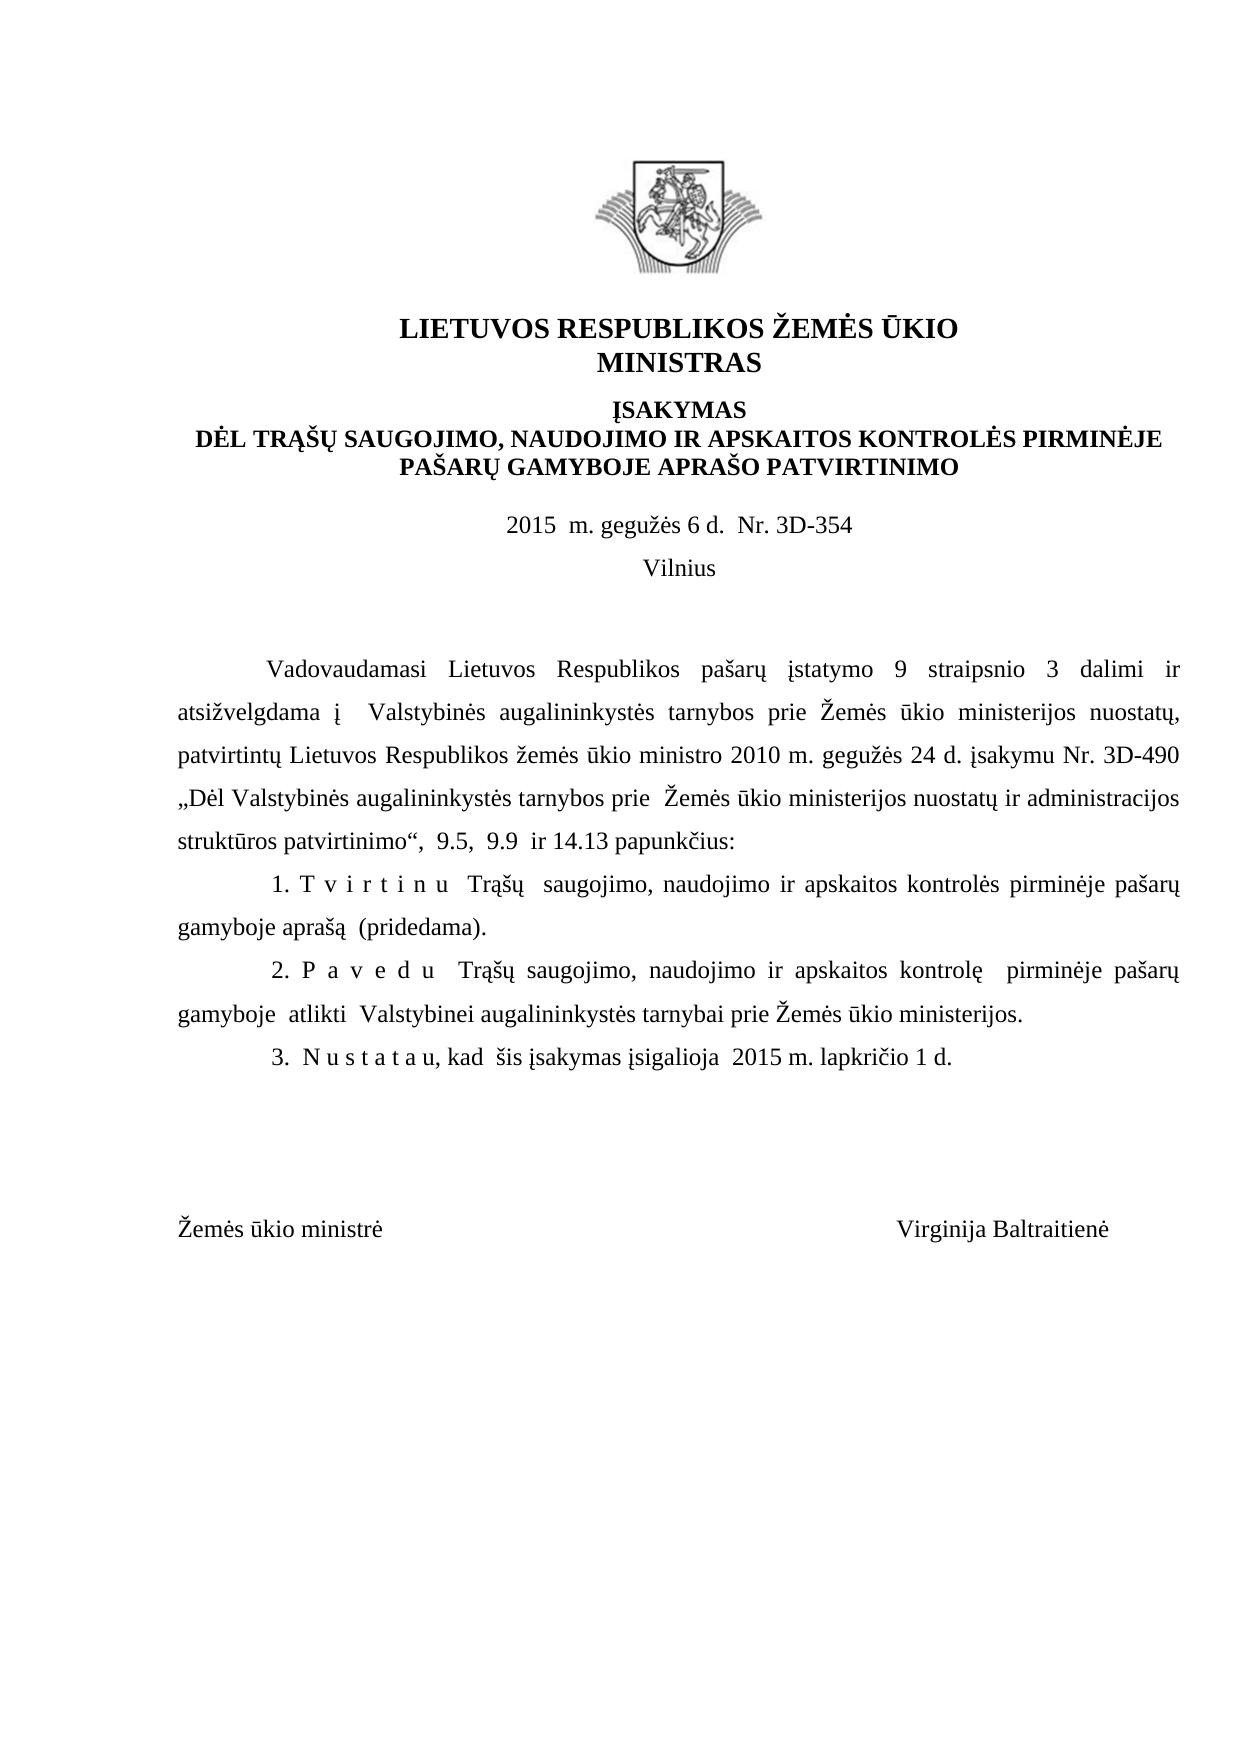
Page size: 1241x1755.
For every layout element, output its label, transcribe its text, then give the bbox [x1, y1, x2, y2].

text 2. P a v e d u Trąšų saugojimo, naudojimo ir apskaitos kontrolę pirminėje pašarų gamyboje atlikti Valstybinei augalininkystės tarnybai prie Žemės ūkio ministerijos. [177, 956, 1181, 1027]
text DĖL TRĄŠŲ SAUGOJIMO, NAUDOJIMO IR APSKAITOS KONTROLĖS PIRMINĖJE PAŠARŲ GAMYBOJE APRAŠO PATVIRTINIMO [177, 424, 1181, 481]
text Žemės ūkio ministrė Virginija Baltraitienė [177, 1214, 1181, 1243]
text 2015 m. gegužės 6 d. Nr. 3D-354 [177, 510, 1181, 539]
text ĮSAKYMAS [177, 395, 1181, 424]
text 3. N u s t a t a u, kad šis įsakymas įsigalioja 2015 m. lapkričio 1 d. [177, 1042, 1181, 1071]
text LIETUVOS RESPUBLIKOS ŽEMĖS ŪKIO [177, 311, 1181, 345]
text Vadovaudamasi Lietuvos Respublikos pašarų įstatymo 9 straipsnio 3 dalimi ir atsižvelgdama į Valstybinės augalininkystės tarnybos prie Žemės ūkio ministerijos nuostatų, patvirtintų Lietuvos Respublikos žemės ūkio ministro 2010 m. gegužės 24 d. įsakymu Nr. 3D-490 „Dėl Valstybinės augalininkystės tarnybos prie Žemės ūkio ministerijos nuostatų ir administracijos struktūros patvirtinimo“, 9.5, 9.9 ir 14.13 papunkčius: [177, 654, 1181, 855]
text MINISTRAS [177, 345, 1181, 378]
text 1. T v i r t i n u Trąšų saugojimo, naudojimo ir apskaitos kontrolės pirminėje pašarų gamyboje aprašą (pridedama). [177, 869, 1181, 941]
text Vilnius [177, 553, 1181, 582]
